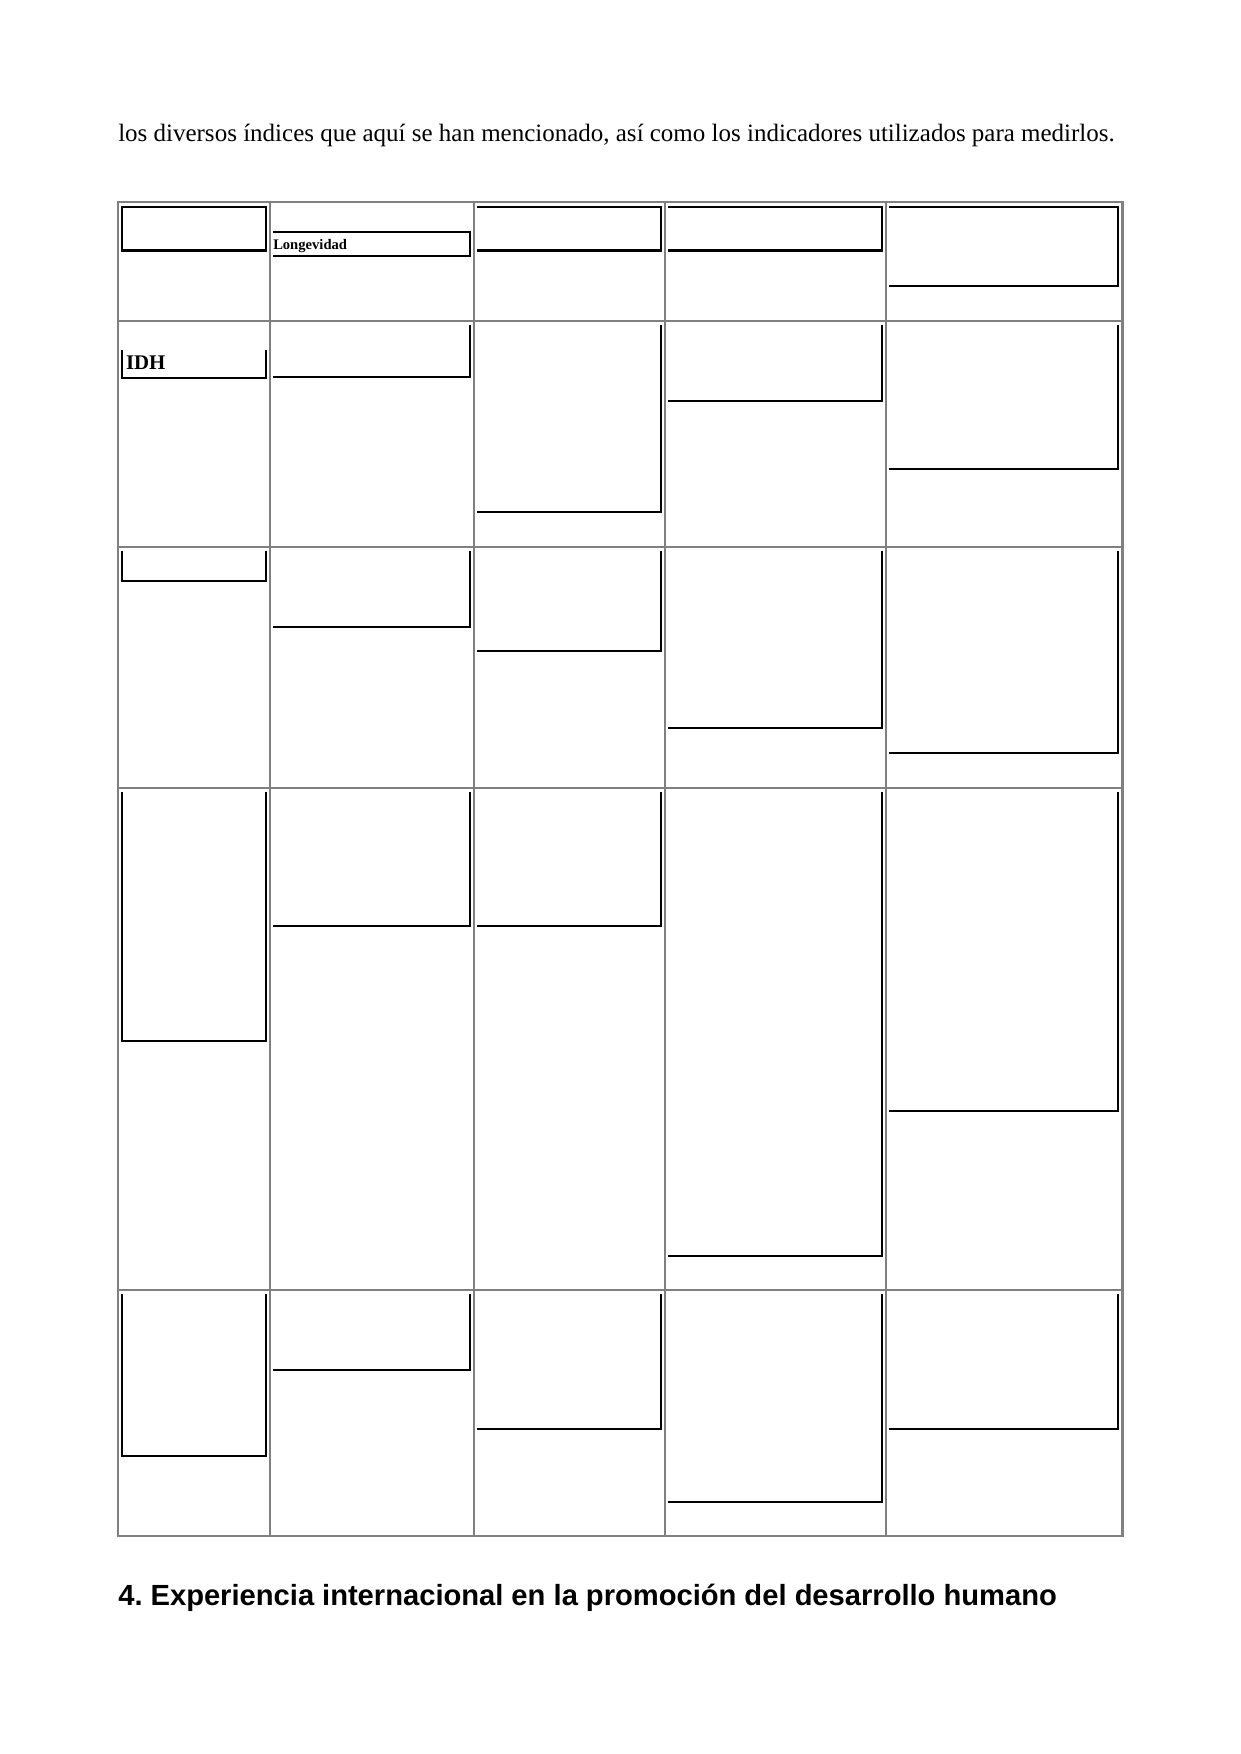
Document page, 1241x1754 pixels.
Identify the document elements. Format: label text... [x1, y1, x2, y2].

table_header Nivel de vida [666, 203, 885, 320]
table_header Participación o exclusión [887, 203, 1121, 320]
table_header Longevidad [271, 203, 473, 320]
table_cell Probabilidad al nacer de no sobrevivir hasta los 40 años de edad [271, 789, 473, 1289]
table_cell Porcentaje de la población bajo el límite de pobreza (50% del ingreso medio disponible del hogar) [666, 1291, 885, 1535]
table_cell IDG [119, 548, 269, 787]
table_header Educación [475, 203, 664, 320]
table_cell 1. Tasa de alfabetización adulta 2. Tasa de matriculación combinada [475, 322, 664, 546]
table_cell IPH-1 (Países en desarrollo) [119, 789, 269, 1289]
table_cell Tasa de esperanza de vida [271, 322, 473, 546]
table_cell Tasa de desempleo de largo plazo (12 meses o más) [887, 1291, 1121, 1535]
table_cell Ingresos per cápita femenino y masculino basados en su participación en el ingreso proveniente del trabajo [666, 548, 885, 787]
table_cell Ingreso por habitante ajustado por poder adquisitivo [666, 322, 885, 546]
table_cell Tasa de analfabetismo adulto [475, 789, 664, 1289]
table_cell Las mismas tasas que el IDH pero separadas por género [475, 548, 664, 787]
table_cell IDH [119, 322, 269, 546]
table_cell __ [887, 789, 1121, 1289]
table_cell Privación en aprovisionamiento económico, medido por: 1. Porcentaje de la población sin acceso a agua potable 2. Porcentaje de la población sin acceso a servicios de salud 3. Porcentaje de niños menores de cinco años con peso insuficiente [666, 789, 885, 1289]
table_cell __ [887, 548, 1121, 787]
table_cell IPH-2 (Países Industrializa-dos) [119, 1291, 269, 1535]
table_cell Probabilidad al nacer de no sobrevivir hasta los 60 años de edad [271, 1291, 473, 1535]
table_cell __ [887, 322, 1121, 546]
text los diversos índices que aquí se han mencionado, así como los indicadores utilizados para medirlos. [118, 118, 1122, 147]
table_cell Esperanza de vida al nacer femenina y masculina [271, 548, 473, 787]
text 4. Experiencia internacional en la promoción del desarrollo humano [118, 1578, 1122, 1612]
table_header Índice [119, 203, 269, 320]
table_cell Tasa de analfabetismo funcional adulto[2] [475, 1291, 664, 1535]
